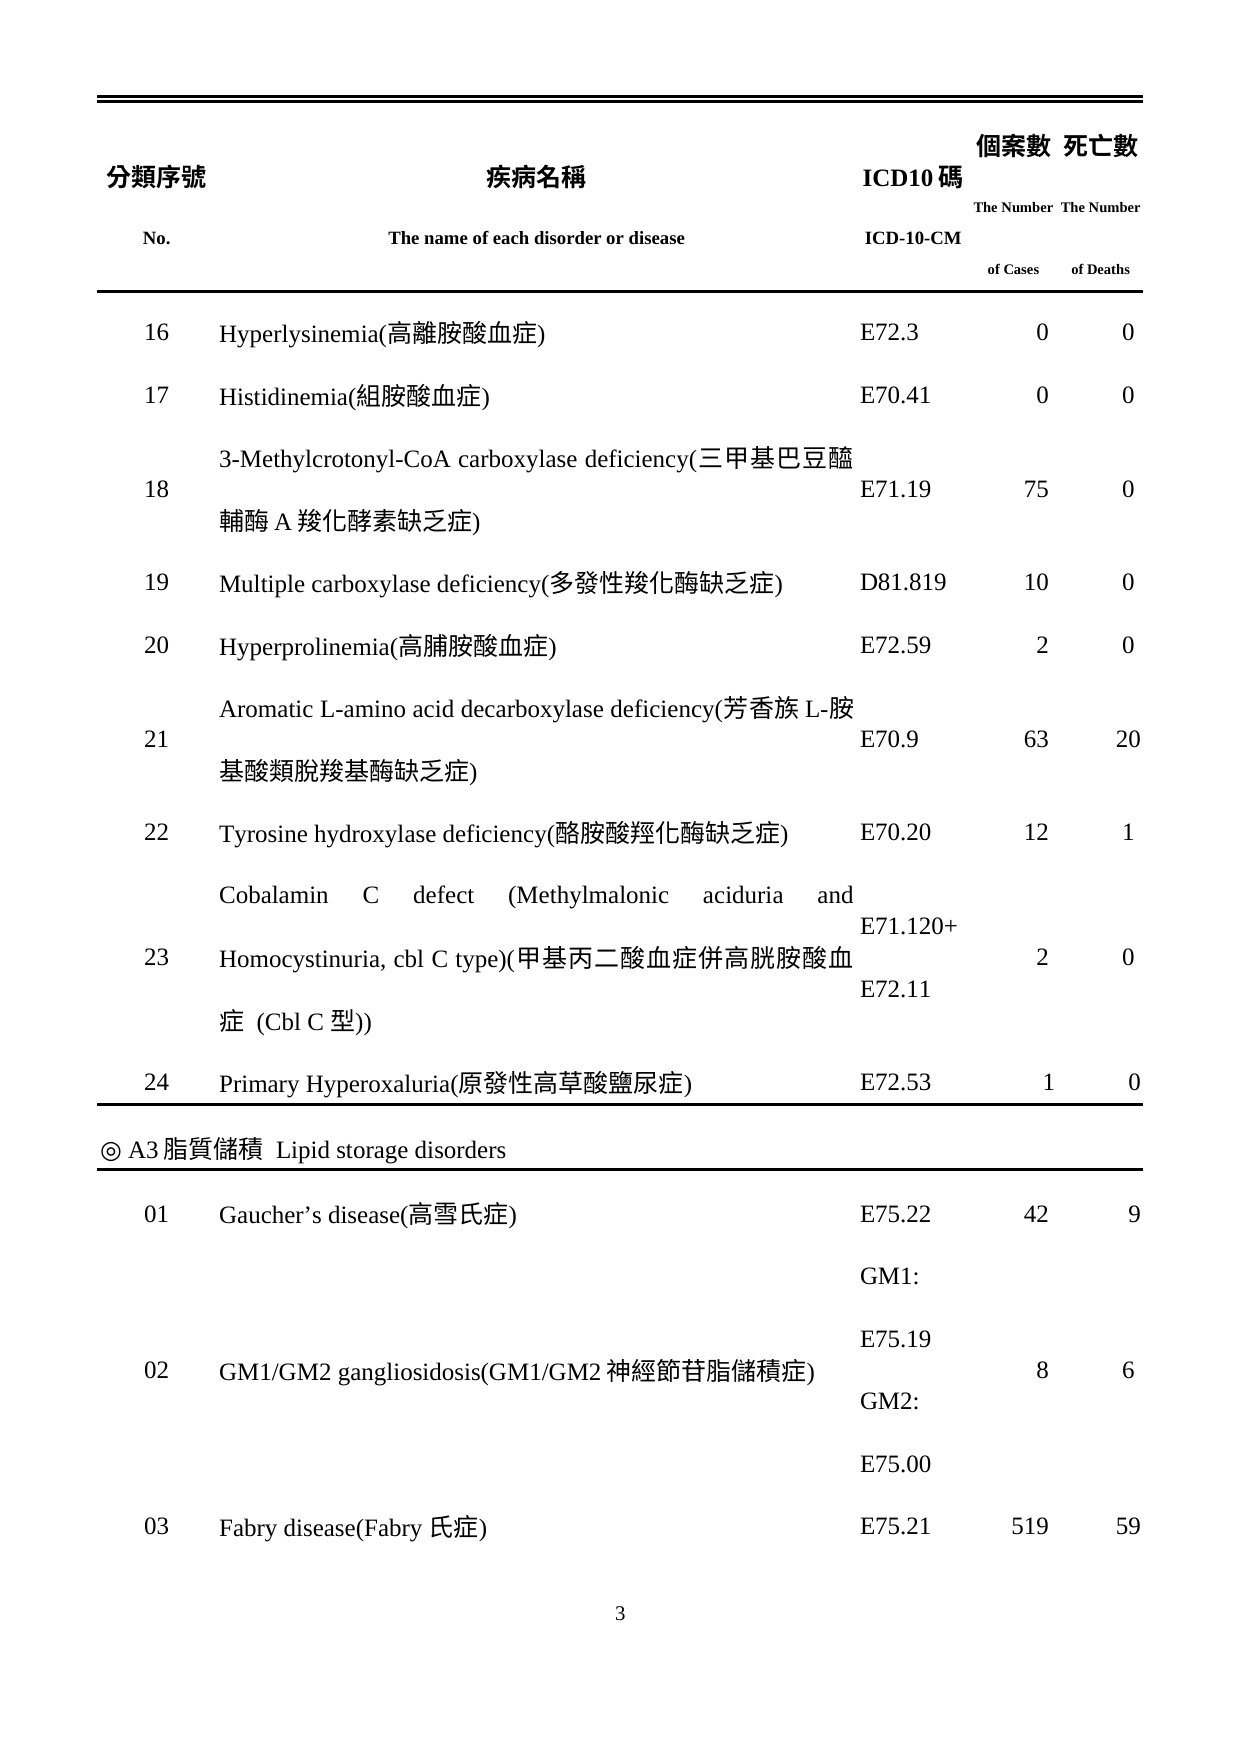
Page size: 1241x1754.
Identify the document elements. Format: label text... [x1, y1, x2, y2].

table_cell 0 [1058, 540, 1143, 603]
table_cell 0 [1058, 853, 1143, 1040]
table_cell E70.41 [857, 353, 969, 415]
table_cell 0 [969, 353, 1057, 415]
table_cell 42 [969, 1171, 1057, 1234]
table_cell E70.9 [857, 665, 969, 790]
table_cell E72.53 [857, 1040, 969, 1103]
table_cell Cobalamin C defect (Methylmalonic aciduria and Homocystinuria, cbl C type)(甲基丙二酸血症併高胱胺酸血症 (Cbl C 型)) [216, 853, 857, 1040]
table_cell E70.20 [857, 790, 969, 853]
table_cell Primary Hyperoxaluria(原發性高草酸鹽尿症) [216, 1040, 857, 1103]
table_cell ◎ A3脂質儲積 Lipid storage disorders [97, 1106, 1143, 1168]
table_cell 0 [1058, 415, 1143, 540]
table_cell 9 [1058, 1171, 1143, 1234]
table_cell 0 [1058, 603, 1143, 665]
table_cell E71.19 [857, 415, 969, 540]
table_cell 12 [969, 790, 1057, 853]
table_cell 63 [969, 665, 1057, 790]
table_cell 02 [97, 1234, 216, 1484]
table_cell 10 [969, 540, 1057, 603]
table_header 疾病名稱 The name of each disorder or disease [216, 103, 857, 290]
table_cell GM1: E75.19 GM2: E75.00 [857, 1234, 969, 1484]
table_cell 20 [97, 603, 216, 665]
table_cell 6 [1058, 1234, 1143, 1484]
table_cell 1 [969, 1040, 1057, 1103]
table_header 個案數 The Number of Cases [969, 103, 1057, 290]
table_cell E72.3 [857, 293, 969, 353]
table_cell Hyperprolinemia(高脯胺酸血症) [216, 603, 857, 665]
table_cell E71.120+ E72.11 [857, 853, 969, 1040]
table_header ICD10碼 ICD-10-CM [857, 103, 969, 290]
table_cell Hyperlysinemia(高離胺酸血症) [216, 293, 857, 353]
table_cell 22 [97, 790, 216, 853]
table_cell E75.22 [857, 1171, 969, 1234]
table_cell 0 [1058, 353, 1143, 415]
table_cell 3-Methylcrotonyl-CoA carboxylase deficiency(三甲基巴豆醯輔酶A羧化酵素缺乏症) [216, 415, 857, 540]
table_cell 2 [969, 603, 1057, 665]
table_cell 8 [969, 1234, 1057, 1484]
table_cell 20 [1058, 665, 1143, 790]
table_cell E72.59 [857, 603, 969, 665]
table_cell GM1/GM2 gangliosidosis(GM1/GM2神經節苷脂儲積症) [216, 1234, 857, 1484]
table_cell 2 [969, 853, 1057, 1040]
table_cell 75 [969, 415, 1057, 540]
table_cell 1 [1058, 790, 1143, 853]
table_cell 18 [97, 415, 216, 540]
table_cell 19 [97, 540, 216, 603]
table_cell Aromatic L-amino acid decarboxylase deficiency(芳香族L-胺基酸類脫羧基酶缺乏症) [216, 665, 857, 790]
table_cell 0 [1058, 1040, 1143, 1103]
table_cell 24 [97, 1040, 216, 1103]
table_cell Gaucher’s disease(高雪氏症) [216, 1171, 857, 1234]
table_cell Fabry disease(Fabry 氏症) [216, 1484, 857, 1546]
table_header 死亡數 The Number of Deaths [1058, 103, 1143, 290]
table_cell 0 [969, 293, 1057, 353]
table_header 分類序號 No. [97, 103, 216, 290]
table_cell 01 [97, 1171, 216, 1234]
table_cell 16 [97, 293, 216, 353]
table_cell Histidinemia(組胺酸血症) [216, 353, 857, 415]
table_cell 59 [1058, 1484, 1143, 1546]
table_cell Multiple carboxylase deficiency(多發性羧化酶缺乏症) [216, 540, 857, 603]
table_cell 23 [97, 853, 216, 1040]
table_cell D81.819 [857, 540, 969, 603]
table_cell Tyrosine hydroxylase deficiency(酪胺酸羥化酶缺乏症) [216, 790, 857, 853]
table_cell 21 [97, 665, 216, 790]
table_cell 03 [97, 1484, 216, 1546]
table_cell 519 [969, 1484, 1057, 1546]
table_cell 17 [97, 353, 216, 415]
table_cell 0 [1058, 293, 1143, 353]
table_cell E75.21 [857, 1484, 969, 1546]
